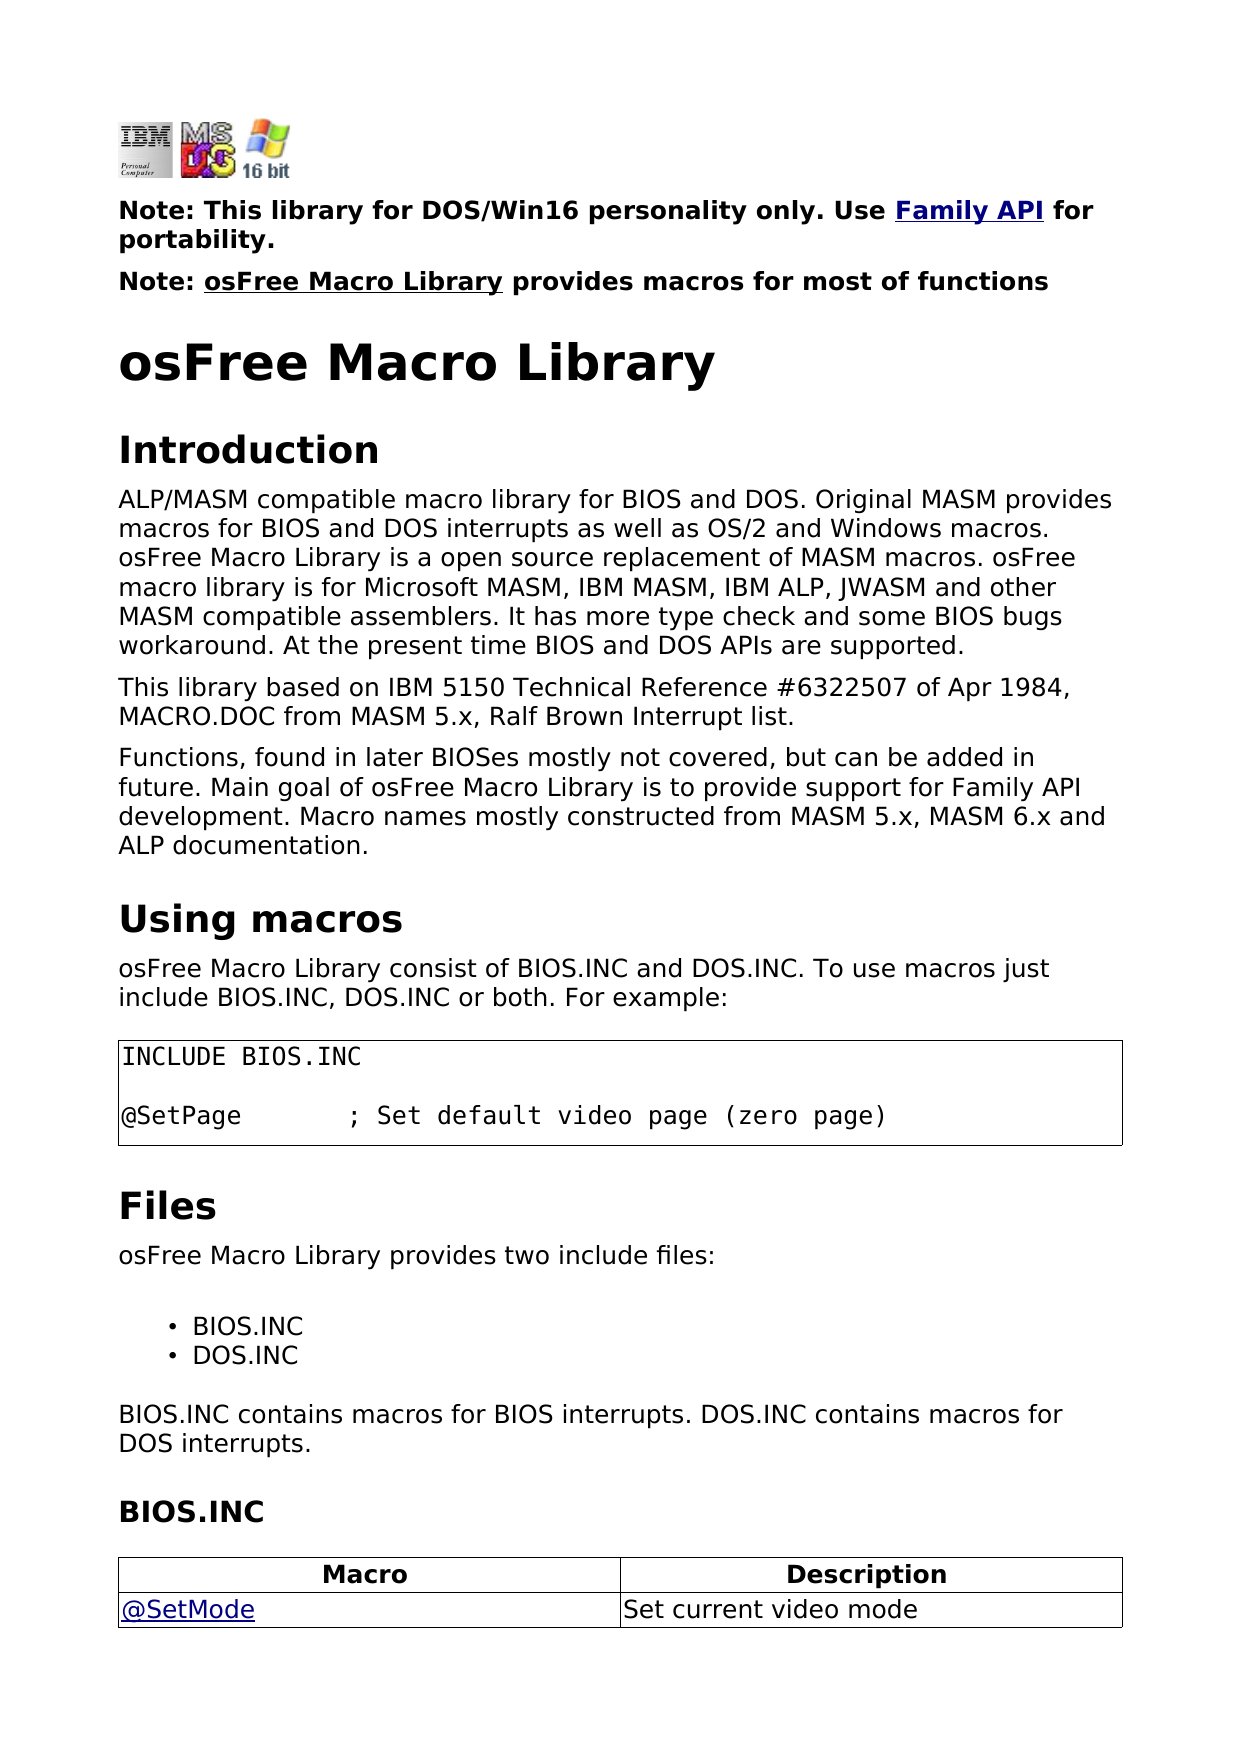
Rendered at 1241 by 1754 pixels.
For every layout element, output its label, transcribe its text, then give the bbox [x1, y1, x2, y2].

subtitle Files [118, 1185, 1122, 1228]
picture [180, 122, 236, 178]
subtitle BIOS.INC [118, 1496, 1122, 1529]
text Note: osFree Macro Library provides macros for most of functions [118, 267, 1122, 296]
text ALP/MASM compatible macro library for BIOS and DOS. Original MASM provides macros for BIOS and DOS interrupts as well as OS/2 and Windows macros. osFree Macro Library is a open source replacement of MASM macros. osFree macro library is for Microsoft MASM, IBM MASM, IBM ALP, JWASM and other MASM compatible assemblers. It has more type check and some BIOS bugs workaround. At the present time BIOS and DOS APIs are supported. [118, 485, 1122, 660]
subtitle osFree Macro Library [118, 333, 1122, 392]
table_header Description [621, 1558, 1122, 1592]
list DOS.INC [177, 1341, 1122, 1370]
text This library based on IBM 5150 Technical Reference #6322507 of Apr 1984, MACRO.DOC from MASM 5.x, Ralf Brown Interrupt list. [118, 673, 1122, 731]
text osFree Macro Library consist of BIOS.INC and DOS.INC. To use macros just include BIOS.INC, DOS.INC or both. For example: [118, 954, 1122, 1012]
text Note: This library for DOS/Win16 personality only. Use Family API for portability. [118, 196, 1122, 254]
text BIOS.INC contains macros for BIOS interrupts. DOS.INC contains macros for DOS interrupts. [118, 1400, 1122, 1458]
text Functions, found in later BIOSes mostly not covered, but can be added in future. Main goal of osFree Macro Library is to provide support for Family API development. Macro names mostly constructed from MASM 5.x, MASM 6.x and ALP documentation. [118, 744, 1122, 860]
picture [118, 122, 173, 178]
table_cell Set current video mode [621, 1593, 1122, 1627]
picture [243, 118, 291, 178]
subtitle Introduction [118, 429, 1122, 473]
subtitle Using macros [118, 898, 1122, 941]
table_header INCLUDE BIOS.INC @SetPage ; Set default video page (zero page) [119, 1041, 1122, 1145]
text osFree Macro Library provides two include files: [118, 1241, 1122, 1270]
table_header Macro [119, 1558, 620, 1592]
table_cell @SetMode [119, 1593, 620, 1627]
list BIOS.INC [177, 1312, 1122, 1341]
